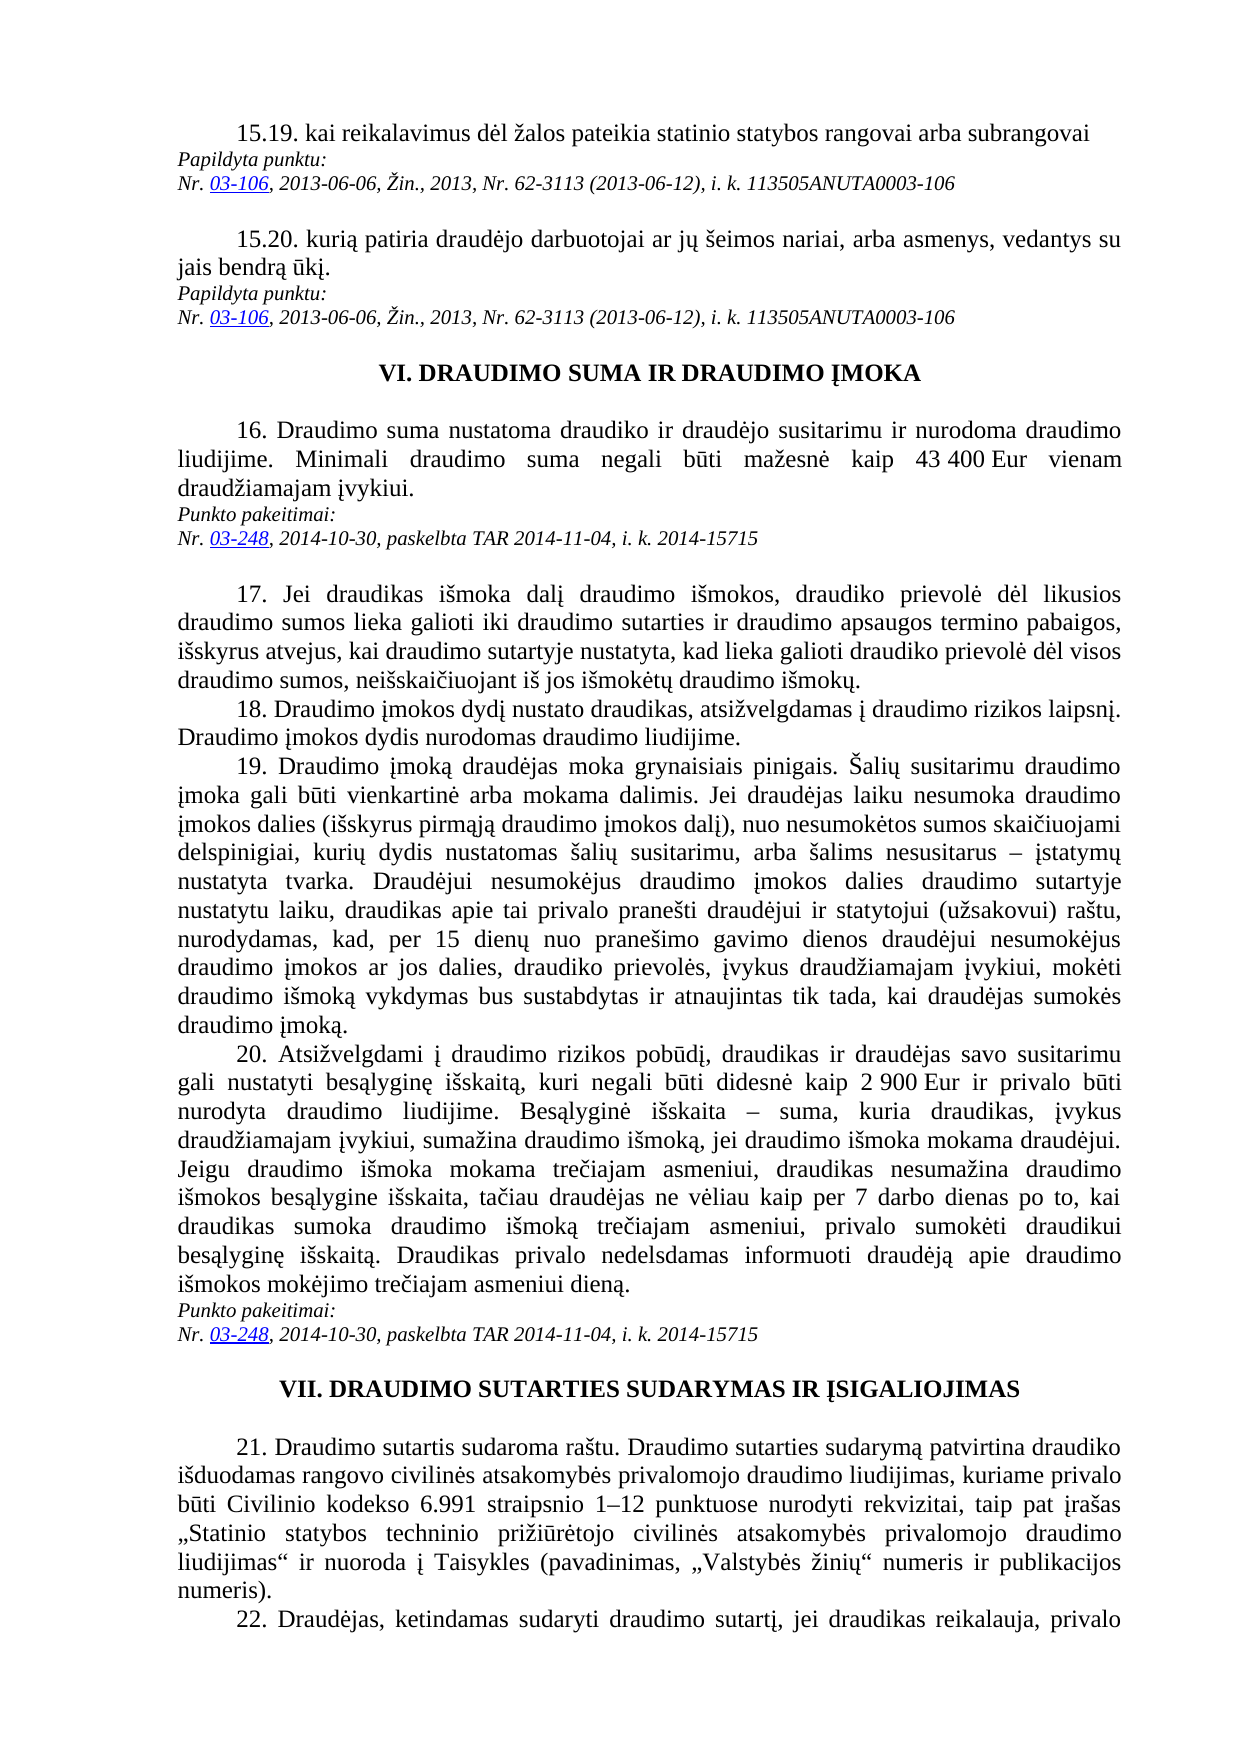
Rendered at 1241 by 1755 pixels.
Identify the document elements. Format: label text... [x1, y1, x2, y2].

text Papildyta punktu: [177, 147, 1122, 171]
text Nr. 03-106, 2013-06-06, Žin., 2013, Nr. 62-3113 (2013-06-12), i. k. 113505ANUTA0003-106 [177, 305, 1122, 329]
text VI. DRAUDIMO SUMA IR DRAUDIMO ĮMOKA [177, 358, 1122, 387]
text Nr. 03-248, 2014-10-30, paskelbta TAR 2014-11-04, i. k. 2014-15715 [177, 1322, 1122, 1346]
text 18. Draudimo įmokos dydį nustato draudikas, atsižvelgdamas į draudimo rizikos laipsnį. Draudimo įmokos dydis nurodomas draudimo liudijime. [177, 694, 1122, 751]
text 17. Jei draudikas išmoka dalį draudimo išmokos, draudiko prievolė dėl likusios draudimo sumos lieka galioti iki draudimo sutarties ir draudimo apsaugos termino pabaigos, išskyrus atvejus, kai draudimo sutartyje nustatyta, kad lieka galioti draudiko prievolė dėl visos draudimo sumos, neišskaičiuojant iš jos išmokėtų draudimo išmokų. [177, 579, 1122, 694]
text 22. Draudėjas, ketindamas sudaryti draudimo sutartį, jei draudikas reikalauja, privalo [177, 1604, 1122, 1633]
text 19. Draudimo įmoką draudėjas moka grynaisiais pinigais. Šalių susitarimu draudimo įmoka gali būti vienkartinė arba mokama dalimis. Jei draudėjas laiku nesumoka draudimo įmokos dalies (išskyrus pirmąją draudimo įmokos dalį), nuo nesumokėtos sumos skaičiuojami delspinigiai, kurių dydis nustatomas šalių susitarimu, arba šalims nesusitarus – įstatymų nustatyta tvarka. Draudėjui nesumokėjus draudimo įmokos dalies draudimo sutartyje nustatytu laiku, draudikas apie tai privalo pranešti draudėjui ir statytojui (užsakovui) raštu, nurodydamas, kad, per 15 dienų nuo pranešimo gavimo dienos draudėjui nesumokėjus draudimo įmokos ar jos dalies, draudiko prievolės, įvykus draudžiamajam įvykiui, mokėti draudimo išmoką vykdymas bus sustabdytas ir atnaujintas tik tada, kai draudėjas sumokės draudimo įmoką. [177, 751, 1122, 1039]
text 15.20. kurią patiria draudėjo darbuotojai ar jų šeimos nariai, arba asmenys, vedantys su jais bendrą ūkį. [177, 224, 1122, 281]
text Punkto pakeitimai: [177, 502, 1122, 526]
text Nr. 03-106, 2013-06-06, Žin., 2013, Nr. 62-3113 (2013-06-12), i. k. 113505ANUTA0003-106 [177, 171, 1122, 195]
text 15.19. kai reikalavimus dėl žalos pateikia statinio statybos rangovai arba subrangovai [177, 118, 1122, 147]
text 21. Draudimo sutartis sudaroma raštu. Draudimo sutarties sudarymą patvirtina draudiko išduodamas rangovo civilinės atsakomybės privalomojo draudimo liudijimas, kuriame privalo būti Civilinio kodekso 6.991 straipsnio 1–12 punktuose nurodyti rekvizitai, taip pat įrašas „Statinio statybos techninio prižiūrėtojo civilinės atsakomybės privalomojo draudimo liudijimas“ ir nuoroda į Taisykles (pavadinimas, „Valstybės žinių“ numeris ir publikacijos numeris). [177, 1432, 1122, 1604]
text 16. Draudimo suma nustatoma draudiko ir draudėjo susitarimu ir nurodoma draudimo liudijime. Minimali draudimo suma negali būti mažesnė kaip 43 400 Eur vienam draudžiamajam įvykiui. [177, 416, 1122, 502]
text Punkto pakeitimai: [177, 1297, 1122, 1322]
text Nr. 03-248, 2014-10-30, paskelbta TAR 2014-11-04, i. k. 2014-15715 [177, 526, 1122, 550]
text Papildyta punktu: [177, 281, 1122, 305]
text VII. DRAUDIMO SUTARTIES SUDARYMAS IR ĮSIGALIOJIMAS [177, 1374, 1122, 1403]
text 20. Atsižvelgdami į draudimo rizikos pobūdį, draudikas ir draudėjas savo susitarimu gali nustatyti besąlyginę išskaitą, kuri negali būti didesnė kaip 2 900 Eur ir privalo būti nurodyta draudimo liudijime. Besąlyginė išskaita – suma, kuria draudikas, įvykus draudžiamajam įvykiui, sumažina draudimo išmoką, jei draudimo išmoka mokama draudėjui. Jeigu draudimo išmoka mokama trečiajam asmeniui, draudikas nesumažina draudimo išmokos besąlygine išskaita, tačiau draudėjas ne vėliau kaip per 7 darbo dienas po to, kai draudikas sumoka draudimo išmoką trečiajam asmeniui, privalo sumokėti draudikui besąlyginę išskaitą. Draudikas privalo nedelsdamas informuoti draudėją apie draudimo išmokos mokėjimo trečiajam asmeniui dieną. [177, 1039, 1122, 1297]
